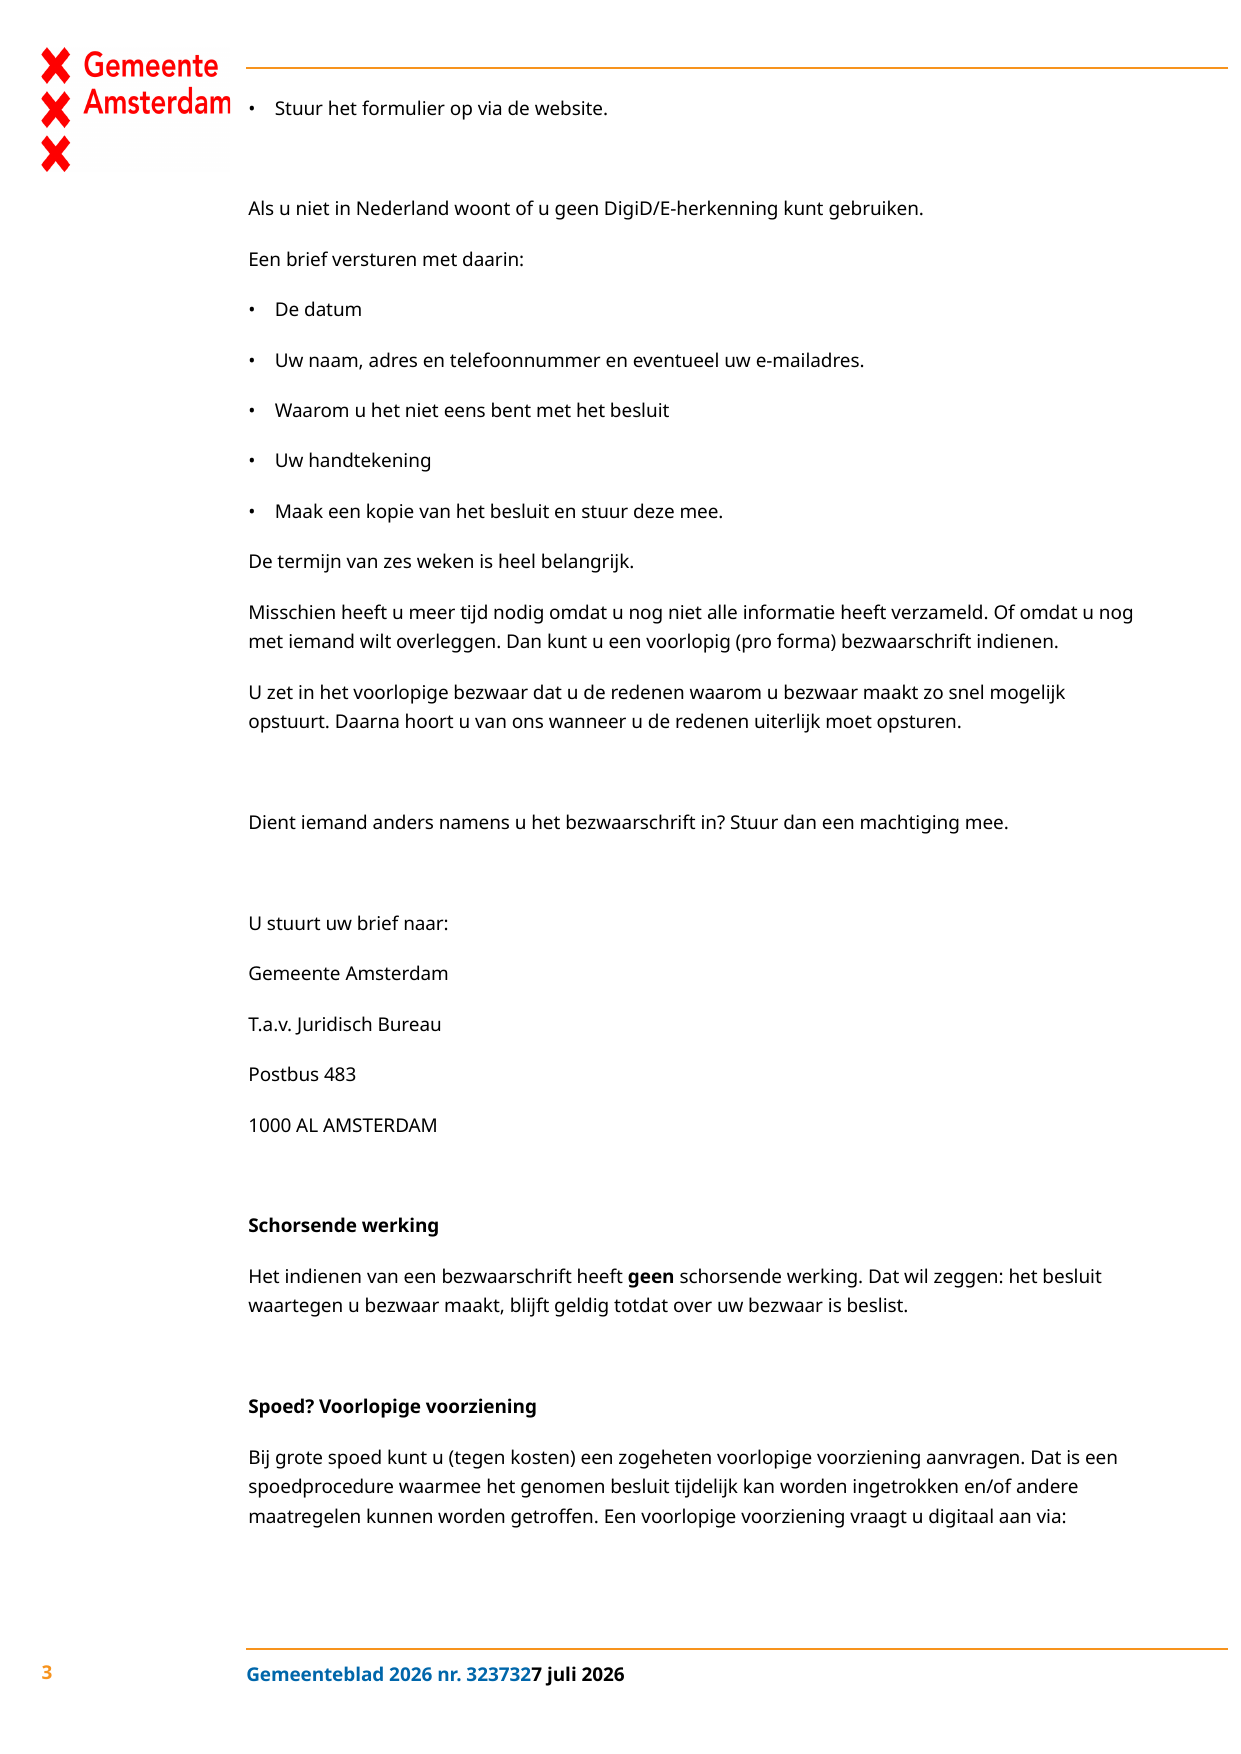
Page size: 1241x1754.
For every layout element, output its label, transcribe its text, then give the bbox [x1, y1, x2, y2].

text U stuurt uw brief naar: [248, 910, 1152, 936]
text • Uw naam, adres en telefoonnummer en eventueel uw e-mailadres. [248, 347, 1152, 373]
text Misschien heeft u meer tijd nodig omdat u nog niet alle informatie heeft verzameld. Of omdat u nog met iemand wilt overleggen. Dan kunt u een voorlopig (pro forma) bezwaarschrift indienen. [248, 599, 1152, 654]
text Schorsende werking [248, 1213, 1152, 1238]
text • Uw handtekening [248, 448, 1152, 473]
text De termijn van zes weken is heel belangrijk. [248, 548, 1152, 574]
text Spoed? Voorlopige voorziening [248, 1393, 1152, 1419]
text Als u niet in Nederland woont of u geen DigiD/E-herkenning kunt gebruiken. [248, 196, 1152, 221]
text Het indienen van een bezwaarschrift heeft geen schorsende werking. Dat wil zeggen: het besluit waartegen u bezwaar maakt, blijft geldig totdat over uw bezwaar is beslist. [248, 1263, 1152, 1318]
text Een brief versturen met daarin: [248, 246, 1152, 272]
text 1000 AL AMSTERDAM [248, 1112, 1152, 1138]
text T.a.v. Juridisch Bureau [248, 1011, 1152, 1037]
text • Maak een kopie van het besluit en stuur deze mee. [248, 498, 1152, 524]
picture [41, 47, 231, 172]
text Gemeente Amsterdam [248, 961, 1152, 986]
text • Waarom u het niet eens bent met het besluit [248, 397, 1152, 423]
text • Stuur het formulier op via de website. [248, 95, 1152, 121]
text • De datum [248, 296, 1152, 322]
text Bij grote spoed kunt u (tegen kosten) een zogeheten voorlopige voorziening aanvragen. Dat is een spoedprocedure waarmee het genomen besluit tijdelijk kan worden ingetrokken en/of andere maatregelen kunnen worden getroffen. Een voorlopige voorziening vraagt u digitaal aan via: [248, 1444, 1152, 1529]
text U zet in het voorlopige bezwaar dat u de redenen waarom u bezwaar maakt zo snel mogelijk opstuurt. Daarna hoort u van ons wanneer u de redenen uiterlijk moet opsturen. [248, 679, 1152, 734]
text Dient iemand anders namens u het bezwaarschrift in? Stuur dan een machtiging mee. [248, 809, 1152, 835]
text Postbus 483 [248, 1061, 1152, 1087]
